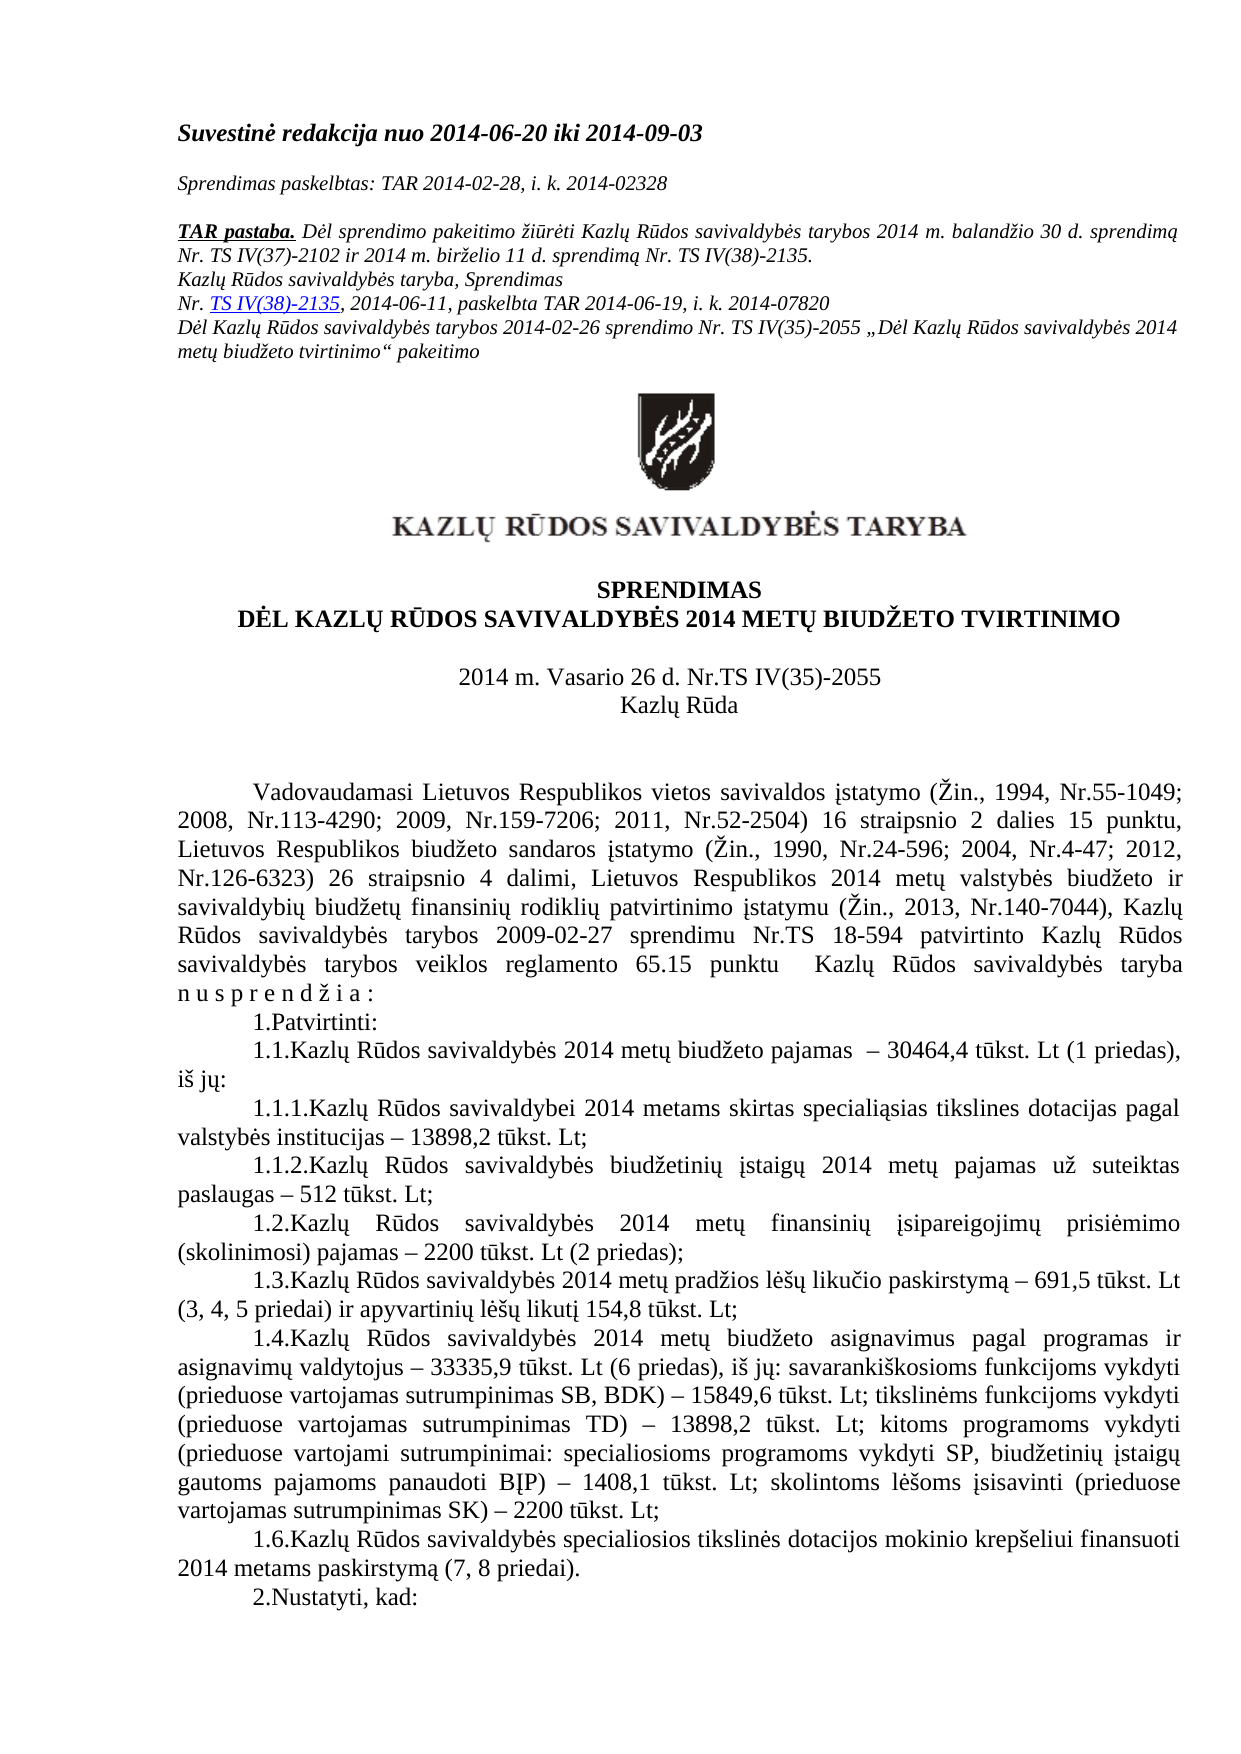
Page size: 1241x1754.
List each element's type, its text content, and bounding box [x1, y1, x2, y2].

text Nr. TS IV(38)-2135, 2014-06-11, paskelbta TAR 2014-06-19, i. k. 2014-07820 [177, 291, 1181, 315]
text TAR pastaba. Dėl sprendimo pakeitimo žiūrėti Kazlų Rūdos savivaldybės tarybos 2014 m. balandžio 30 d. sprendimą Nr. TS IV(37)-2102 ir 2014 m. birželio 11 d. sprendimą Nr. TS IV(38)-2135. [177, 219, 1181, 267]
text Vadovaudamasi Lietuvos Respublikos vietos savivaldos įstatymo (Žin., 1994, Nr.55-1049; 2008, Nr.113-4290; 2009, Nr.159-7206; 2011, Nr.52-2504) 16 straipsnio 2 dalies 15 punktu, Lietuvos Respublikos biudžeto sandaros įstatymo (Žin., 1990, Nr.24-596; 2004, Nr.4-47; 2012, Nr.126-6323) 26 straipsnio 4 dalimi, Lietuvos Respublikos 2014 metų valstybės biudžeto ir savivaldybių biudžetų finansinių rodiklių patvirtinimo įstatymu (Žin., 2013, Nr.140-7044), Kazlų Rūdos savivaldybės tarybos 2009-02-27 sprendimu Nr.TS 18-594 patvirtinto Kazlų Rūdos savivaldybės tarybos veiklos reglamento 65.15 punktu Kazlų Rūdos savivaldybės taryba nusprendžia: [177, 777, 1183, 1007]
text DĖL KAZLŲ RŪDOS SAVIVALDYBĖS 2014 METŲ BIUDŽETO TVIRTINIMO [177, 604, 1181, 633]
text 2014 m. Vasario 26 d. Nr.TS IV(35)-2055 [177, 662, 1181, 691]
text SPRENDIMAS [177, 576, 1181, 604]
text Sprendimas paskelbtas: TAR 2014-02-28, i. k. 2014-02328 [177, 171, 1181, 195]
text Kazlų Rūda [177, 691, 1181, 719]
text 1.1.1.Kazlų Rūdos savivaldybei 2014 metams skirtas specialiąsias tikslines dotacijas pagal valstybės institucijas – 13898,2 tūkst. Lt; [177, 1093, 1181, 1151]
text 1.2.Kazlų Rūdos savivaldybės 2014 metų finansinių įsipareigojimų prisiėmimo (skolinimosi) pajamas – 2200 tūkst. Lt (2 priedas); [177, 1208, 1181, 1266]
text Dėl Kazlų Rūdos savivaldybės tarybos 2014-02-26 sprendimo Nr. TS IV(35)-2055 „Dėl Kazlų Rūdos savivaldybės 2014 metų biudžeto tvirtinimo“ pakeitimo [177, 315, 1181, 363]
text 1.4.Kazlų Rūdos savivaldybės 2014 metų biudžeto asignavimus pagal programas ir asignavimų valdytojus – 33335,9 tūkst. Lt (6 priedas), iš jų: savarankiškosioms funkcijoms vykdyti (prieduose vartojamas sutrumpinimas SB, BDK) – 15849,6 tūkst. Lt; tikslinėms funkcijoms vykdyti (prieduose vartojamas sutrumpinimas TD) – 13898,2 tūkst. Lt; kitoms programoms vykdyti (prieduose vartojami sutrumpinimai: specialiosioms programoms vykdyti SP, biudžetinių įstaigų gautoms pajamoms panaudoti BĮP) – 1408,1 tūkst. Lt; skolintoms lėšoms įsisavinti (prieduose vartojamas sutrumpinimas SK) – 2200 tūkst. Lt; [177, 1323, 1181, 1524]
text 1.6.Kazlų Rūdos savivaldybės specialiosios tikslinės dotacijos mokinio krepšeliui finansuoti 2014 metams paskirstymą (7, 8 priedai). [177, 1524, 1181, 1582]
text 1.3.Kazlų Rūdos savivaldybės 2014 metų pradžios lėšų likučio paskirstymą – 691,5 tūkst. Lt (3, 4, 5 priedai) ir apyvartinių lėšų likutį 154,8 tūkst. Lt; [177, 1266, 1181, 1323]
text Kazlų Rūdos savivaldybės taryba, Sprendimas [177, 267, 1181, 291]
text 1.1.2.Kazlų Rūdos savivaldybės biudžetinių įstaigų 2014 metų pajamas už suteiktas paslaugas – 512 tūkst. Lt; [177, 1151, 1181, 1208]
text Suvestinė redakcija nuo 2014-06-20 iki 2014-09-03 [177, 118, 1181, 147]
text 1.1.Kazlų Rūdos savivaldybės 2014 metų biudžeto pajamas – 30464,4 tūkst. Lt (1 priedas), iš jų: [177, 1036, 1181, 1093]
text 1.Patvirtinti: [177, 1007, 1183, 1036]
text 2.Nustatyti, kad: [177, 1582, 1181, 1611]
